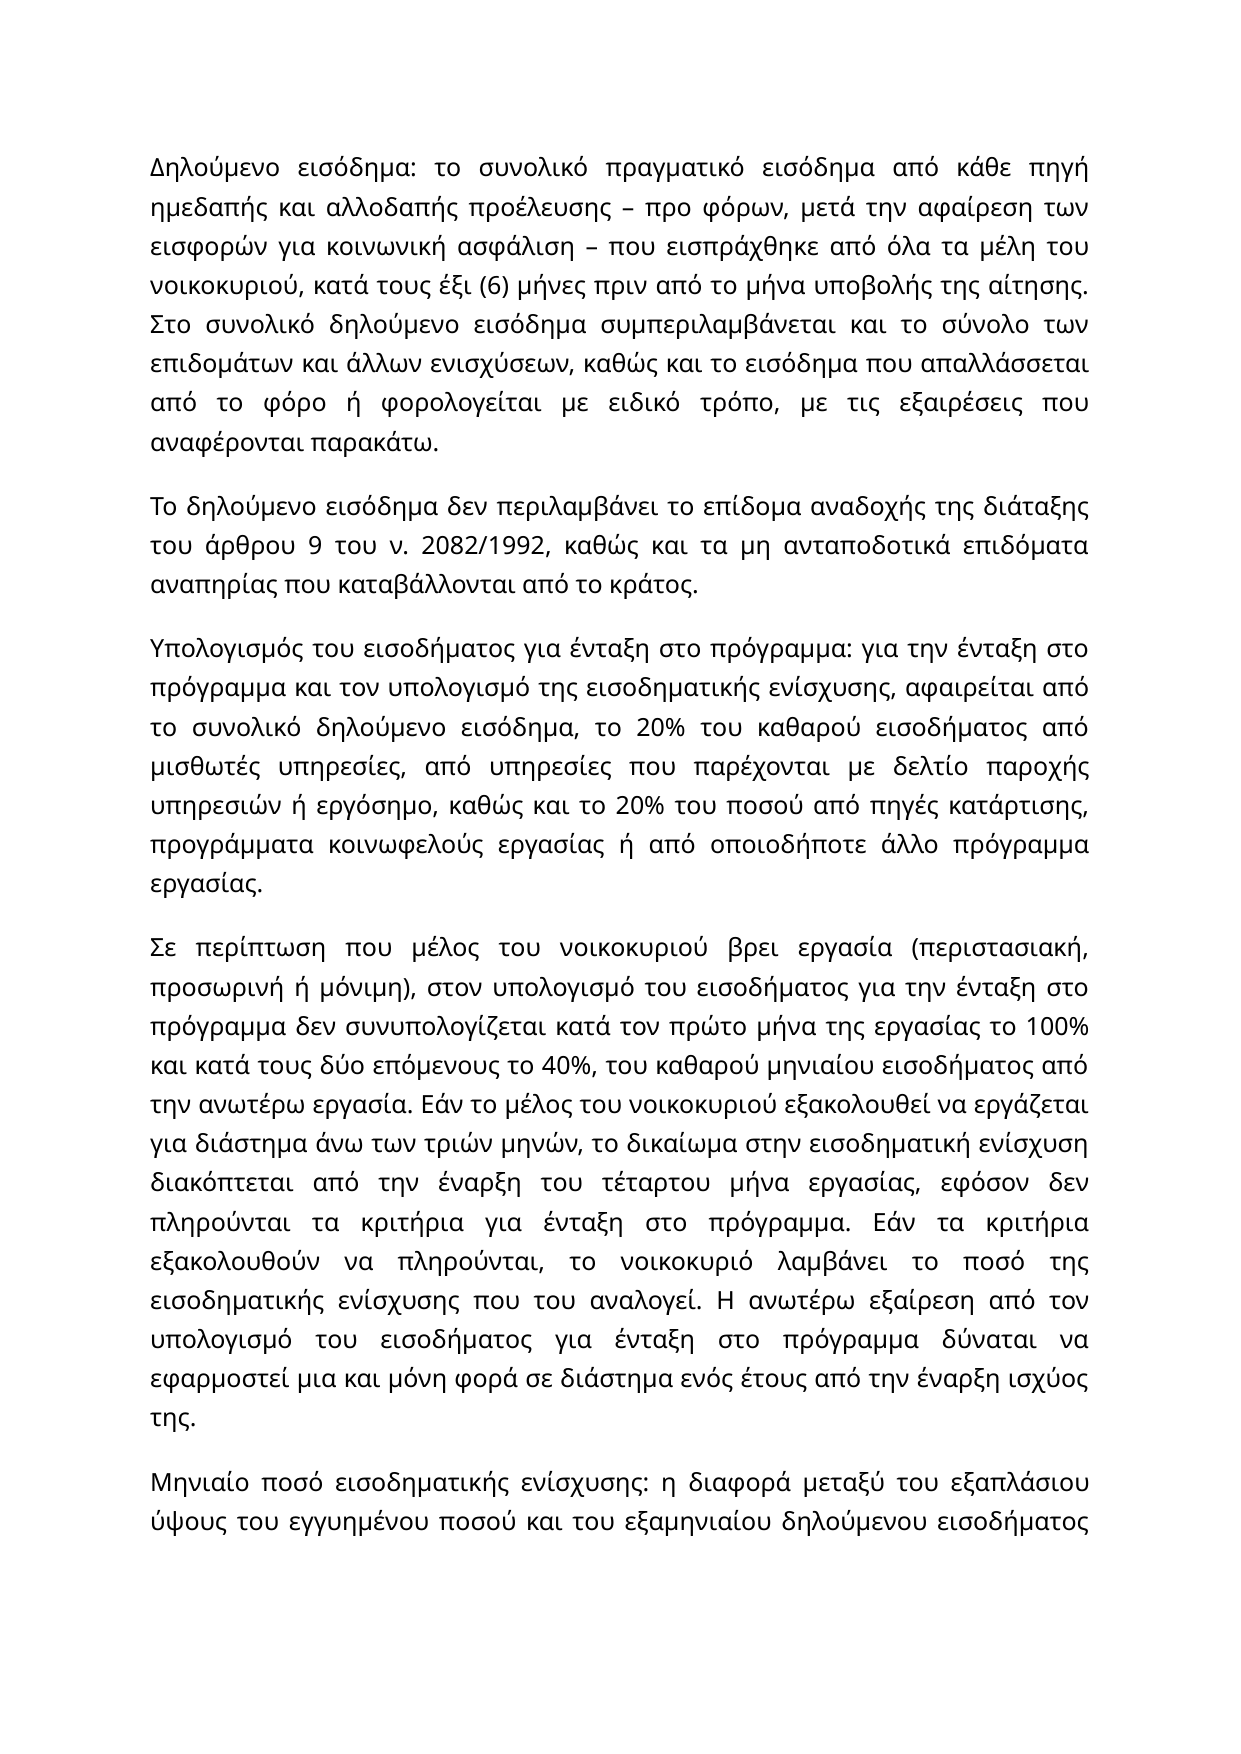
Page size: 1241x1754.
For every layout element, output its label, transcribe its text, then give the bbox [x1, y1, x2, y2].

text Σε περίπτωση που μέλος του νοικοκυριού βρει εργασία (περιστασιακή, προσωρινή ή μόνιμη), στον υπολογισμό του εισοδήματος για την ένταξη στο πρόγραμμα δεν συνυπολογίζεται κατά τον πρώτο μήνα της εργασίας το 100% και κατά τους δύο επόμενους το 40%, του καθαρού μηνιαίου εισοδήματος από την ανωτέρω εργασία. Εάν το μέλος του νοικοκυριού εξακολουθεί να εργάζεται για διάστημα άνω των τριών μηνών, το δικαίωμα στην εισοδηματική ενίσχυση διακόπτεται από την έναρξη του τέταρτου μήνα εργασίας, εφόσον δεν πληρούνται τα κριτήρια για ένταξη στο πρόγραμμα. Εάν τα κριτήρια εξακολουθούν να πληρούνται, το νοικοκυριό λαμβάνει το ποσό της εισοδηματικής ενίσχυσης που του αναλογεί. Η ανωτέρω εξαίρεση από τον υπολογισμό του εισοδήματος για ένταξη στο πρόγραμμα δύναται να εφαρμοστεί μια και μόνη φορά σε διάστημα ενός έτους από την έναρξη ισχύος της. [150, 930, 1090, 1434]
text Μηνιαίο ποσό εισοδηματικής ενίσχυσης: η διαφορά μεταξύ του εξαπλάσιου ύψους του εγγυημένου ποσού και του εξαμηνιαίου δηλούμενου εισοδήματος [150, 1464, 1090, 1537]
text Το δηλούμενο εισόδημα δεν περιλαμβάνει το επίδομα αναδοχής της διάταξης του άρθρου 9 του ν. 2082/1992, καθώς και τα μη ανταποδοτικά επιδόματα αναπηρίας που καταβάλλονται από το κράτος. [150, 488, 1090, 601]
text Υπολογισμός του εισοδήματος για ένταξη στο πρόγραμμα: για την ένταξη στο πρόγραμμα και τον υπολογισμό της εισοδηματικής ενίσχυσης, αφαιρείται από το συνολικό δηλούμενο εισόδημα, το 20% του καθαρού εισοδήματος από μισθωτές υπηρεσίες, από υπηρεσίες που παρέχονται με δελτίο παροχής υπηρεσιών ή εργόσημο, καθώς και το 20% του ποσού από πηγές κατάρτισης, προγράμματα κοινωφελούς εργασίας ή από οποιοδήποτε άλλο πρόγραμμα εργασίας. [150, 631, 1090, 900]
text Δηλούμενο εισόδημα: το συνολικό πραγματικό εισόδημα από κάθε πηγή ημεδαπής και αλλοδαπής προέλευσης – προ φόρων, μετά την αφαίρεση των εισφορών για κοινωνική ασφάλιση – που εισπράχθηκε από όλα τα μέλη του νοικοκυριού, κατά τους έξι (6) μήνες πριν από το μήνα υποβολής της αίτησης. Στο συνολικό δηλούμενο εισόδημα συμπεριλαμβάνεται και το σύνολο των επιδομάτων και άλλων ενισχύσεων, καθώς και το εισόδημα που απαλλάσσεται από το φόρο ή φορολογείται με ειδικό τρόπο, με τις εξαιρέσεις που αναφέρονται παρακάτω. [150, 150, 1090, 458]
